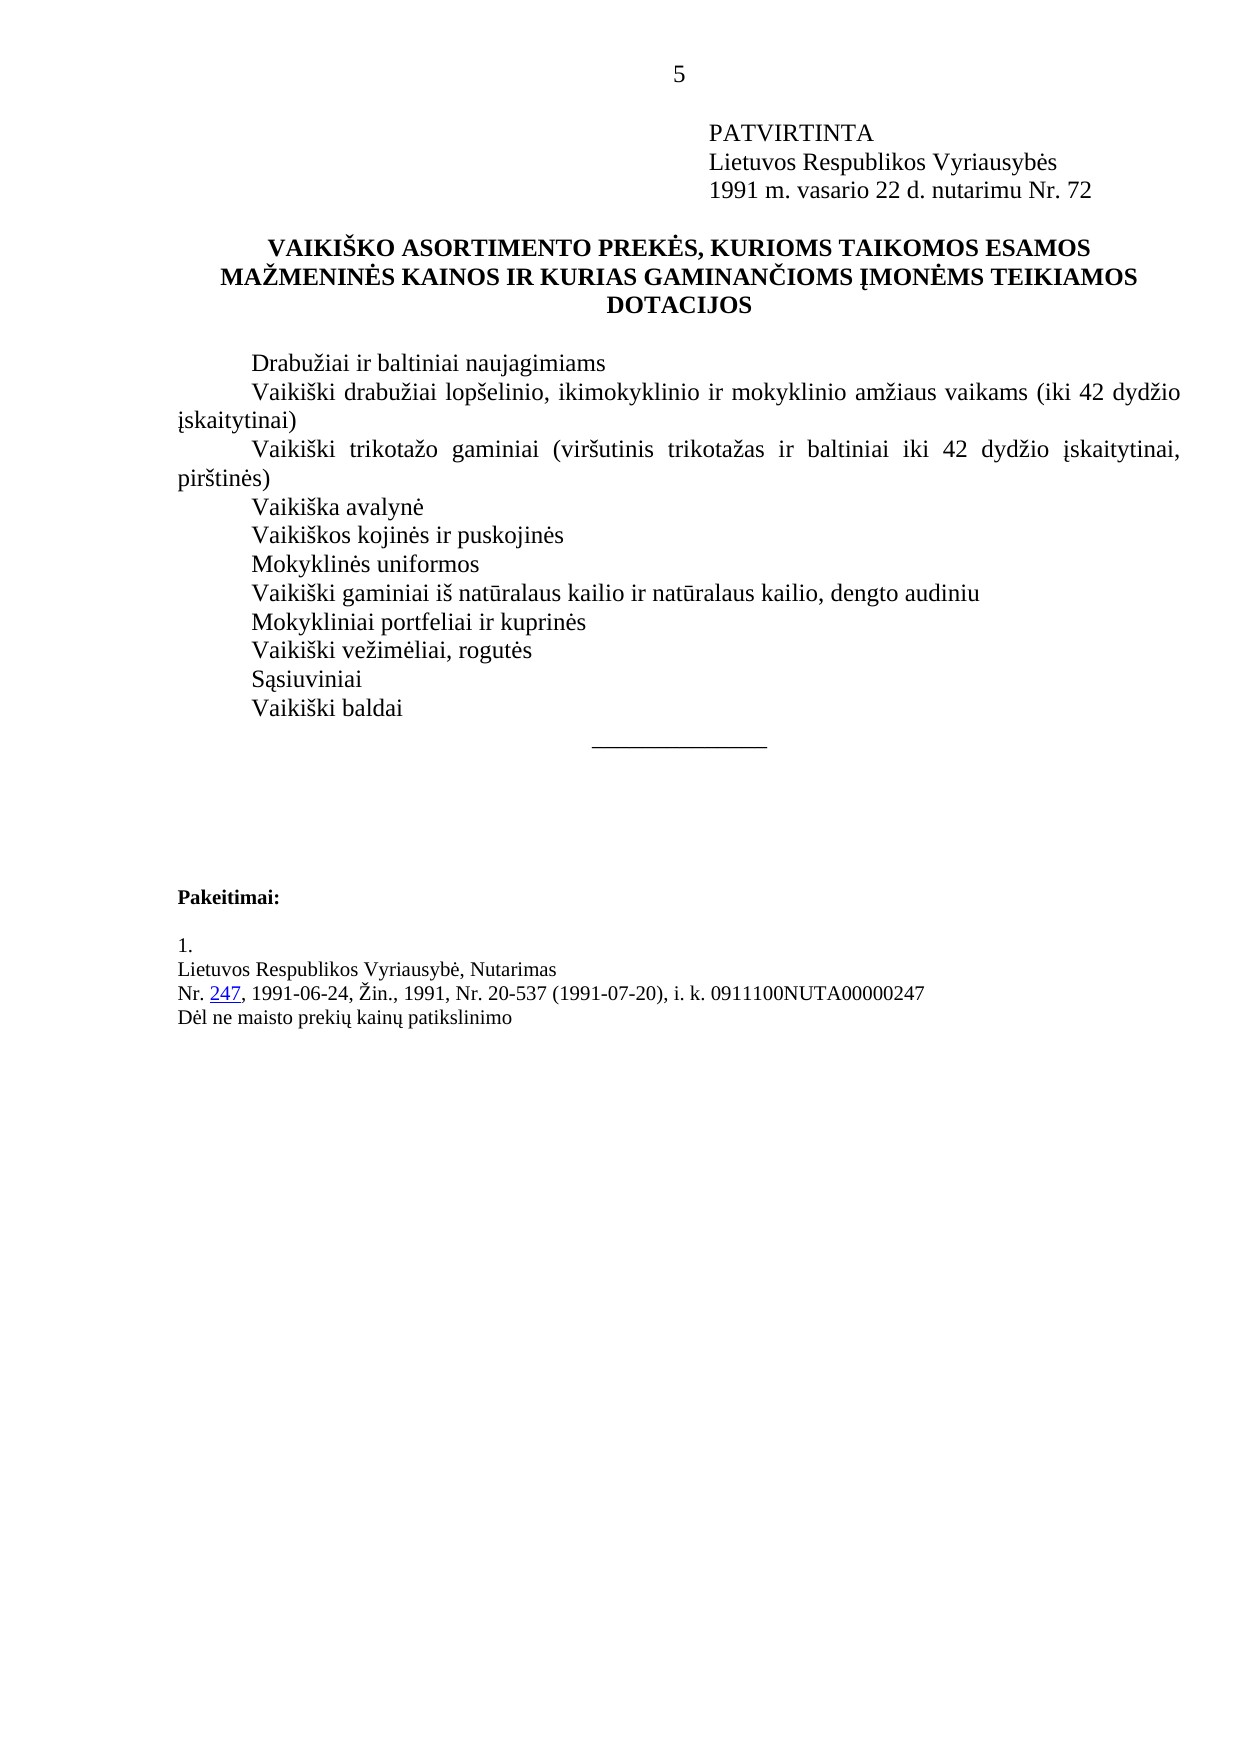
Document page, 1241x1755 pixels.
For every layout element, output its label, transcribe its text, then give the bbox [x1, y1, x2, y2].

text 1991 m. vasario 22 d. nutarimu Nr. 72 [177, 176, 1181, 204]
text Mokykliniai portfeliai ir kuprinės [177, 607, 1181, 636]
text VAIKIŠKO ASORTIMENTO PREKĖS, KURIOMS TAIKOMOS ESAMOS MAŽMENINĖS KAINOS IR KURIAS GAMINANČIOMS ĮMONĖMS TEIKIAMOS DOTACIJOS [177, 233, 1181, 319]
text Lietuvos Respublikos Vyriausybė, Nutarimas [177, 957, 1181, 981]
text Nr. 247, 1991-06-24, Žin., 1991, Nr. 20-537 (1991-07-20), i. k. 0911100NUTA00000247 [177, 981, 1181, 1005]
text Vaikiški drabužiai lopšelinio, ikimokyklinio ir mokyklinio amžiaus vaikams (iki 42 dydžio įskaitytinai) [177, 377, 1181, 434]
text Vaikiški gaminiai iš natūralaus kailio ir natūralaus kailio, dengto audiniu [177, 578, 1181, 607]
text Lietuvos Respublikos Vyriausybės [177, 147, 1181, 176]
text PATVIRTINTA [709, 118, 1181, 147]
text ______________ [177, 722, 1181, 751]
text Vaikiški trikotažo gaminiai (viršutinis trikotažas ir baltiniai iki 42 dydžio įskaitytinai, pirštinės) [177, 434, 1181, 492]
text Sąsiuviniai [177, 664, 1181, 693]
text Dėl ne maisto prekių kainų patikslinimo [177, 1005, 1181, 1029]
text Drabužiai ir baltiniai naujagimiams [177, 348, 1181, 377]
text Vaikiški vežimėliai, rogutės [177, 636, 1181, 664]
text Vaikiška avalynė [177, 492, 1181, 521]
text 1. [177, 933, 1181, 957]
text Vaikiški baldai [177, 693, 1181, 722]
text Pakeitimai: [177, 885, 1181, 909]
text Mokyklinės uniformos [177, 549, 1181, 578]
text Vaikiškos kojinės ir puskojinės [177, 521, 1181, 549]
